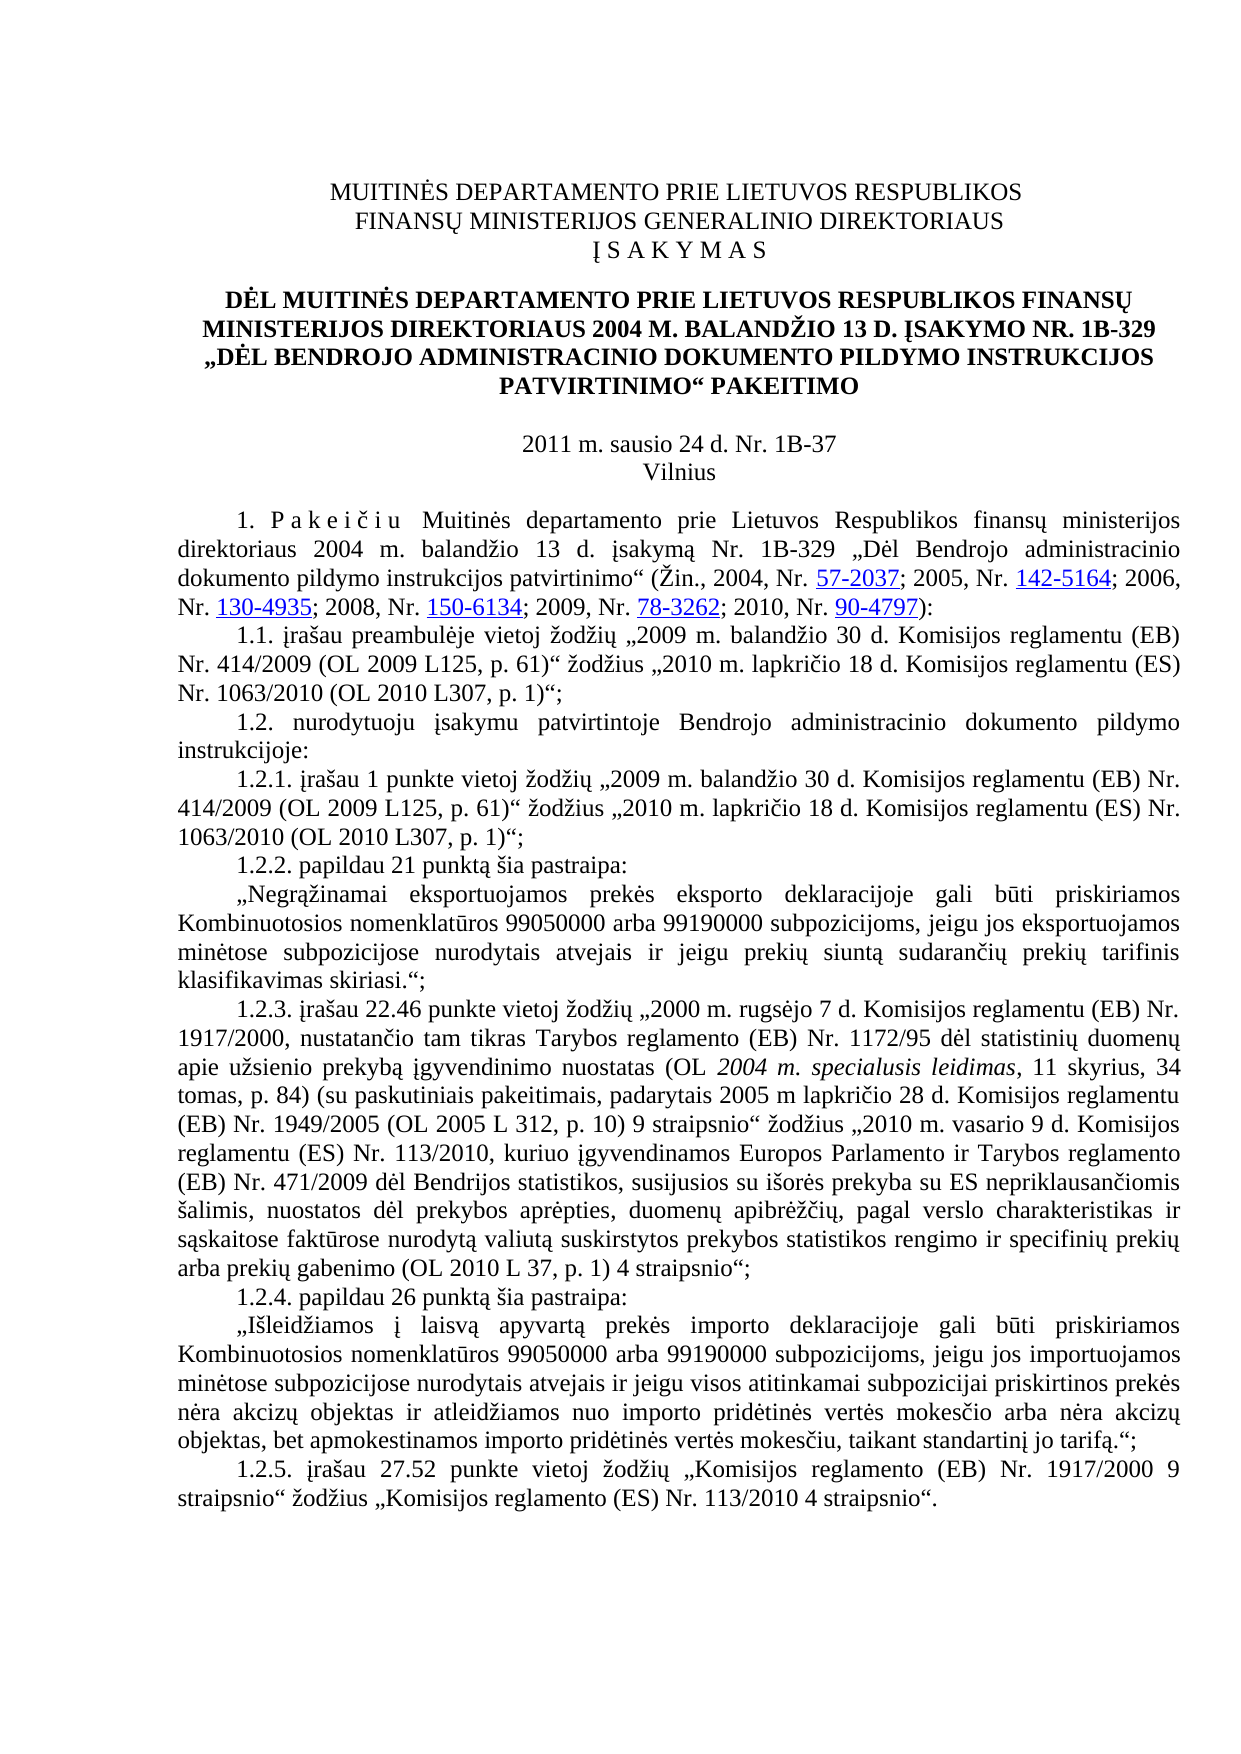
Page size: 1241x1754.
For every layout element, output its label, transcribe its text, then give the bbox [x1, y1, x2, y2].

text 1.2. nurodytuoju įsakymu patvirtintoje Bendrojo administracinio dokumento pildymo instrukcijoje: [177, 707, 1181, 764]
text 1.2.5. įrašau 27.52 punkte vietoj žodžių „Komisijos reglamento (EB) Nr. 1917/2000 9 straipsnio“ žodžius „Komisijos reglamento (ES) Nr. 113/2010 4 straipsnio“. [177, 1454, 1181, 1512]
text 2011 m. sausio 24 d. Nr. 1B-37 [177, 429, 1181, 457]
text „Išleidžiamos į laisvą apyvartą prekės importo deklaracijoje gali būti priskiriamos Kombinuotosios nomenklatūros 99050000 arba 99190000 subpozicijoms, jeigu jos importuojamos minėtose subpozicijose nurodytais atvejais ir jeigu visos atitinkamai subpozicijai priskirtinos prekės nėra akcizų objektas ir atleidžiamos nuo importo pridėtinės vertės mokesčio arba nėra akcizų objektas, bet apmokestinamos importo pridėtinės vertės mokesčiu, taikant standartinį jo tarifą.“; [177, 1310, 1181, 1454]
text 1. Pakeičiu Muitinės departamento prie Lietuvos Respublikos finansų ministerijos direktoriaus 2004 m. balandžio 13 d. įsakymą Nr. 1B-329 „Dėl Bendrojo administracinio dokumento pildymo instrukcijos patvirtinimo“ (Žin., 2004, Nr. 57-2037; 2005, Nr. 142-5164; 2006, Nr. 130-4935; 2008, Nr. 150-6134; 2009, Nr. 78-3262; 2010, Nr. 90-4797): [177, 505, 1181, 620]
text 1.2.4. papildau 26 punktą šia pastraipa: [177, 1282, 1181, 1310]
text 1.2.1. įrašau 1 punkte vietoj žodžių „2009 m. balandžio 30 d. Komisijos reglamentu (EB) Nr. 414/2009 (OL 2009 L125, p. 61)“ žodžius „2010 m. lapkričio 18 d. Komisijos reglamentu (ES) Nr. 1063/2010 (OL 2010 L307, p. 1)“; [177, 764, 1181, 850]
text ĮSAKYMAS [177, 235, 1181, 263]
text 1.2.3. įrašau 22.46 punkte vietoj žodžių „2000 m. rugsėjo 7 d. Komisijos reglamentu (EB) Nr. 1917/2000, nustatančio tam tikras Tarybos reglamento (EB) Nr. 1172/95 dėl statistinių duomenų apie užsienio prekybą įgyvendinimo nuostatas (OL 2004 m. specialusis leidimas, 11 skyrius, 34 tomas, p. 84) (su paskutiniais pakeitimais, padarytais 2005 m lapkričio 28 d. Komisijos reglamentu (EB) Nr. 1949/2005 (OL 2005 L 312, p. 10) 9 straipsnio“ žodžius „2010 m. vasario 9 d. Komisijos reglamentu (ES) Nr. 113/2010, kuriuo įgyvendinamos Europos Parlamento ir Tarybos reglamento (EB) Nr. 471/2009 dėl Bendrijos statistikos, susijusios su išorės prekyba su ES nepriklausančiomis šalimis, nuostatos dėl prekybos aprėpties, duomenų apibrėžčių, pagal verslo charakteristikas ir sąskaitose faktūrose nurodytą valiutą suskirstytos prekybos statistikos rengimo ir specifinių prekių arba prekių gabenimo (OL 2010 L 37, p. 1) 4 straipsnio“; [177, 994, 1181, 1282]
text DĖL MUITINĖS DEPARTAMENTO PRIE LIETUVOS RESPUBLIKOS FINANSŲ MINISTERIJOS DIREKTORIAUS 2004 m. BALANDŽIO 13 d. ĮSAKYMO Nr. 1B-329 „DĖL BENDROJO ADMINISTRACINIO DOKUMENTO PILDYMO INSTRUKCIJOS PATVIRTINIMO“ PAKEITIMO [177, 285, 1181, 400]
text FINANSŲ MINISTERIJOS generalinio DIREKTORIAUS [177, 206, 1181, 235]
text 1.2.2. papildau 21 punktą šia pastraipa: [177, 850, 1181, 879]
text „Negrąžinamai eksportuojamos prekės eksporto deklaracijoje gali būti priskiriamos Kombinuotosios nomenklatūros 99050000 arba 99190000 subpozicijoms, jeigu jos eksportuojamos minėtose subpozicijose nurodytais atvejais ir jeigu prekių siuntą sudarančių prekių tarifinis klasifikavimas skiriasi.“; [177, 879, 1181, 994]
text Vilnius [177, 457, 1181, 486]
text MUITINĖS DEPARTAMENTO PRIE LIETUVOS RESPUBLIKOS [177, 177, 1181, 206]
text 1.1. įrašau preambulėje vietoj žodžių „2009 m. balandžio 30 d. Komisijos reglamentu (EB) Nr. 414/2009 (OL 2009 L125, p. 61)“ žodžius „2010 m. lapkričio 18 d. Komisijos reglamentu (ES) Nr. 1063/2010 (OL 2010 L307, p. 1)“; [177, 620, 1181, 707]
